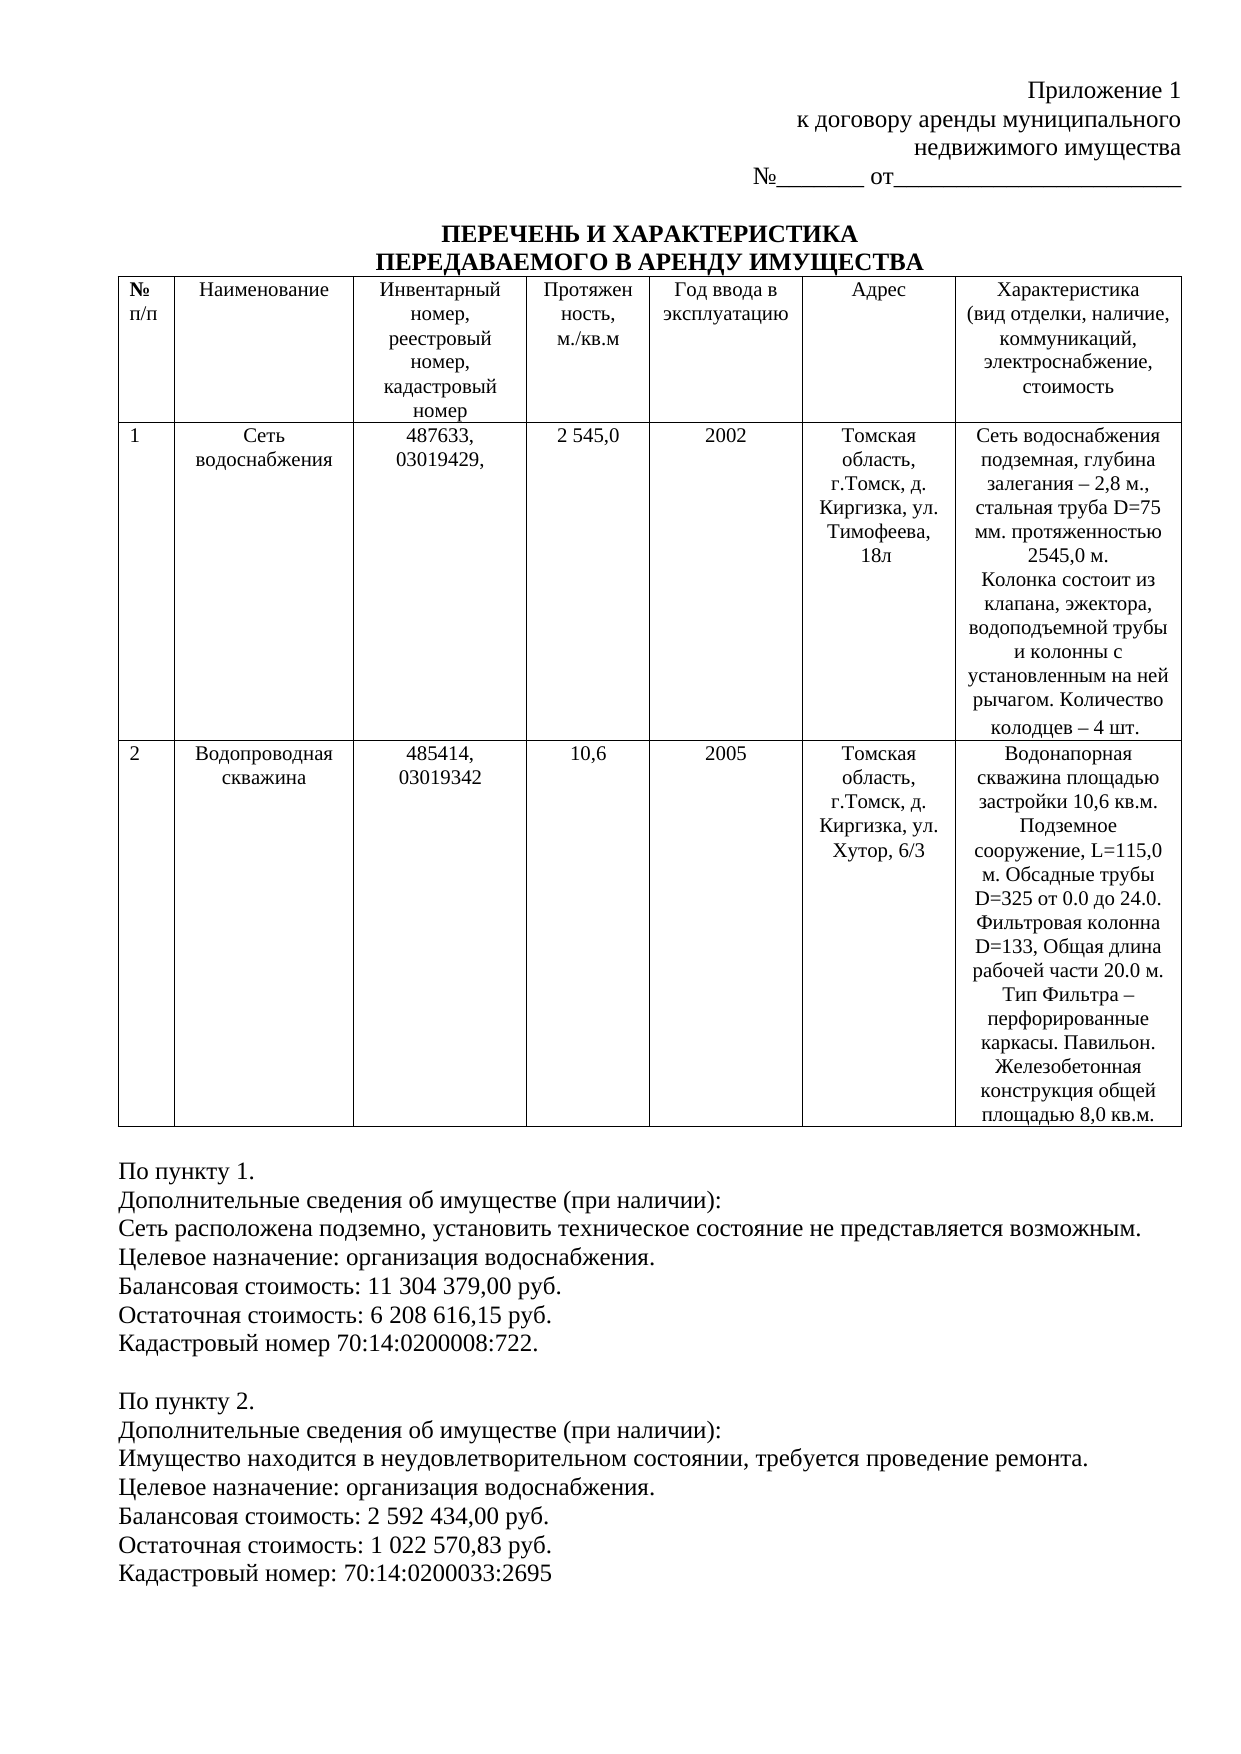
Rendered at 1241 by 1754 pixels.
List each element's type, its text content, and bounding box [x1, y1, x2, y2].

table_header Адрес [803, 277, 955, 422]
text ПЕРЕЧЕНЬ И ХАРАКТЕРИСТИКА [118, 219, 1181, 247]
text Кадастровый номер: 70:14:0200033:2695 [118, 1558, 1181, 1587]
table_cell 487633, 03019429, [354, 423, 526, 740]
text Остаточная стоимость: 6 208 616,15 руб. [118, 1300, 1181, 1328]
text Дополнительные сведения об имуществе (при наличии): [118, 1415, 1181, 1443]
table_cell 1 [119, 423, 174, 740]
text ПЕРЕДАВАЕМОГО В АРЕНДУ ИМУЩЕСТВА [118, 247, 1181, 276]
text Балансовая стоимость: 2 592 434,00 руб. [118, 1501, 1181, 1530]
table_header Наименование [175, 277, 353, 422]
table_cell Сеть водоснабжения подземная, глубина залегания – 2,8 м., стальная труба D=75 мм. протяженностью 2545,0 м. Колонка состоит из клапана, эжектора, водоподъемной трубы и колонны с установленным на ней рычагом. Количество колодцев – 4 шт. [956, 423, 1181, 740]
text недвижимого имущества [118, 132, 1181, 161]
text Имущество находится в неудовлетворительном состоянии, требуется проведение ремонта. [118, 1443, 1181, 1472]
text По пункту 1. [118, 1156, 1181, 1185]
text №_______ от_______________________ [118, 161, 1181, 190]
table_cell Сеть водоснабжения [175, 423, 353, 740]
table_cell 2 [119, 741, 174, 1126]
table_cell 2002 [650, 423, 802, 740]
table_cell 2005 [650, 741, 802, 1126]
table_cell 485414, 03019342 [354, 741, 526, 1126]
table_cell Томская область, г.Томск, д. Киргизка, ул. Хутор, 6/3 [803, 741, 955, 1126]
table_header Характеристика (вид отделки, наличие, коммуникаций, электроснабжение, стоимость [956, 277, 1181, 422]
table_cell 10,6 [527, 741, 649, 1126]
table_header № п/п [119, 277, 174, 422]
text к договору аренды муниципального [118, 104, 1181, 132]
text Остаточная стоимость: 1 022 570,83 руб. [118, 1530, 1181, 1558]
text Сеть расположена подземно, установить техническое состояние не представляется возможным. [118, 1213, 1181, 1242]
text Целевое назначение: организация водоснабжения. [118, 1242, 1181, 1271]
text Дополнительные сведения об имуществе (при наличии): [118, 1185, 1181, 1213]
text Кадастровый номер 70:14:0200008:722. [118, 1328, 1181, 1357]
table_cell Водопроводная скважина [175, 741, 353, 1126]
table_header Год ввода в эксплуатацию [650, 277, 802, 422]
text Балансовая стоимость: 11 304 379,00 руб. [118, 1271, 1181, 1300]
table_cell Водонапорная скважина площадью застройки 10,6 кв.м. Подземное сооружение, L=115,0 м. Обсадные трубы D=325 от 0.0 до 24.0. Фильтровая колонна D=133, Общая длина рабочей части 20.0 м. Тип Фильтра – перфорированные каркасы. Павильон. Железобетонная конструкция общей площадью 8,0 кв.м. [956, 741, 1181, 1126]
table_header Протяженность, м./кв.м [527, 277, 649, 422]
text Целевое назначение: организация водоснабжения. [118, 1472, 1181, 1501]
table_cell Томская область, г.Томск, д. Киргизка, ул. Тимофеева, 18л [803, 423, 955, 740]
text По пункту 2. [118, 1386, 1181, 1415]
table_header Инвентарный номер, реестровый номер, кадастровый номер [354, 277, 526, 422]
text Приложение 1 [118, 75, 1181, 104]
table_cell 2 545,0 [527, 423, 649, 740]
